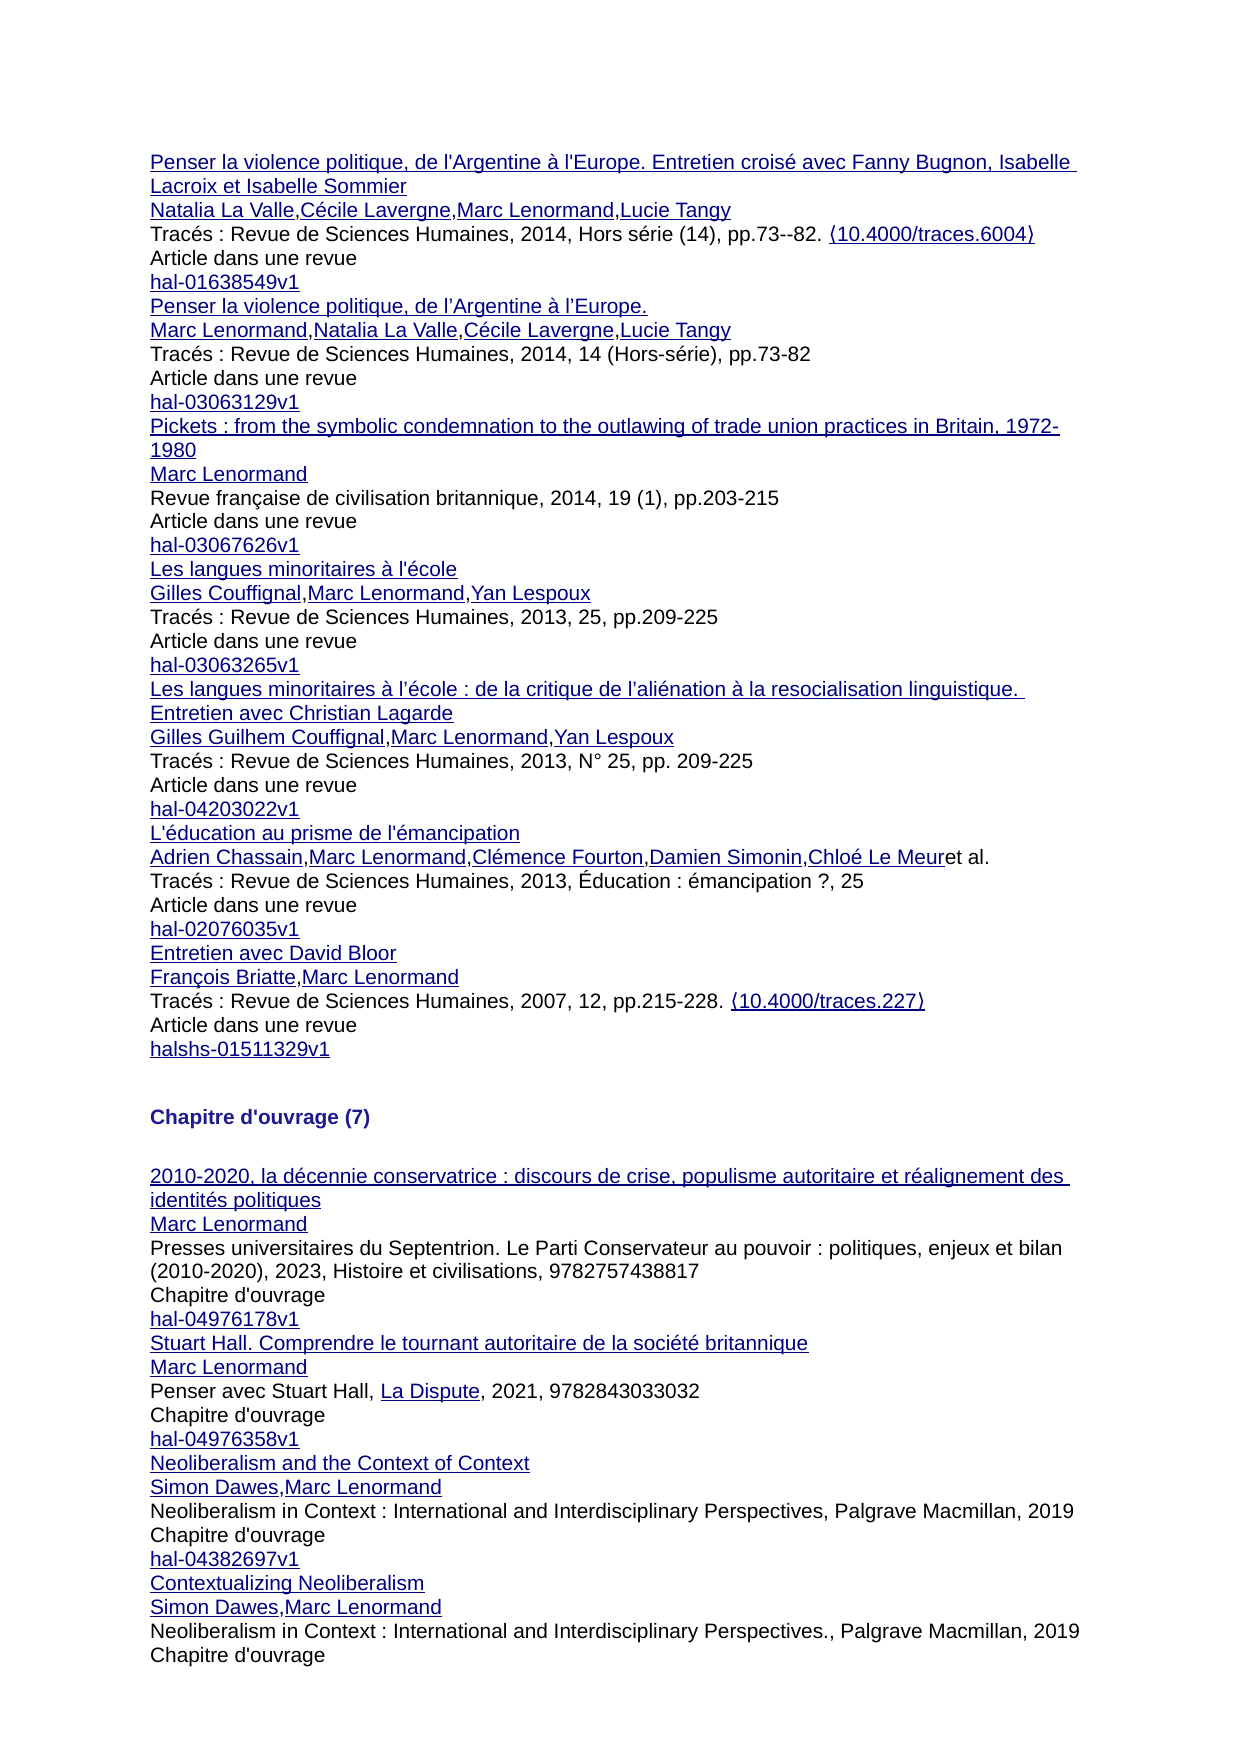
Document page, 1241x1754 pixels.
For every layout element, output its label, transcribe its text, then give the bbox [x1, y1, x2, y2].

table_cell Les langues minoritaires à l'école Gilles Couffignal,Marc Lenormand,Yan Lespoux Tracés : Revue de Sciences Humaines, 2013, 25, pp.209-225 Article dans une revue hal-03063265v1 [150, 557, 1090, 677]
table_cell Entretien avec David Bloor François Briatte,Marc Lenormand Tracés : Revue de Sciences Humaines, 2007, 12, pp.215-228. ⟨10.4000/traces.227⟩ Article dans une revue halshs-01511329v1 [150, 941, 1090, 1060]
table_cell Penser la violence politique, de l'Argentine à l'Europe. Entretien croisé avec Fanny Bugnon, Isabelle Lacroix et Isabelle Sommier Natalia La Valle,Cécile Lavergne,Marc Lenormand,Lucie Tangy Tracés : Revue de Sciences Humaines, 2014, Hors série (14), pp.73--82. ⟨10.4000/traces.6004⟩ Article dans une revue hal-01638549v1 [150, 150, 1090, 294]
subtitle Chapitre d'ouvrage (7) [150, 1105, 1090, 1129]
table_cell Les langues minoritaires à l’école : de la critique de l’aliénation à la resocialisation linguistique. Entretien avec Christian Lagarde Gilles Guilhem Couffignal,Marc Lenormand,Yan Lespoux Tracés : Revue de Sciences Humaines, 2013, N° 25, pp. 209-225 Article dans une revue hal-04203022v1 [150, 677, 1090, 821]
table_cell Penser la violence politique, de l’Argentine à l’Europe. Marc Lenormand,Natalia La Valle,Cécile Lavergne,Lucie Tangy Tracés : Revue de Sciences Humaines, 2014, 14 (Hors-série), pp.73-82 Article dans une revue hal-03063129v1 [150, 294, 1090, 413]
table_cell L'éducation au prisme de l'émancipation Adrien Chassain,Marc Lenormand,Clémence Fourton,Damien Simonin,Chloé Le Meuret al. Tracés : Revue de Sciences Humaines, 2013, Éducation : émancipation ?, 25 Article dans une revue hal-02076035v1 [150, 821, 1090, 941]
table_cell Contextualizing Neoliberalism Simon Dawes,Marc Lenormand Neoliberalism in Context : International and Interdisciplinary Perspectives., Palgrave Macmillan, 2019 Chapitre d'ouvrage [150, 1571, 1090, 1667]
table_cell Neoliberalism and the Context of Context Simon Dawes,Marc Lenormand Neoliberalism in Context : International and Interdisciplinary Perspectives, Palgrave Macmillan, 2019 Chapitre d'ouvrage hal-04382697v1 [150, 1451, 1090, 1571]
table_header 2010-2020, la décennie conservatrice : discours de crise, populisme autoritaire et réalignement des identités politiques Marc Lenormand Presses universitaires du Septentrion. Le Parti Conservateur au pouvoir : politiques, enjeux et bilan (2010-2020), 2023, Histoire et civilisations, 9782757438817 Chapitre d'ouvrage hal-04976178v1 [150, 1164, 1090, 1331]
table_cell Stuart Hall. Comprendre le tournant autoritaire de la société britannique Marc Lenormand Penser avec Stuart Hall, La Dispute, 2021, 9782843033032 Chapitre d'ouvrage hal-04976358v1 [150, 1331, 1090, 1451]
table_cell Pickets : from the symbolic condemnation to the outlawing of trade union practices in Britain, 1972-1980 Marc Lenormand Revue française de civilisation britannique, 2014, 19 (1), pp.203-215 Article dans une revue hal-03067626v1 [150, 414, 1090, 557]
